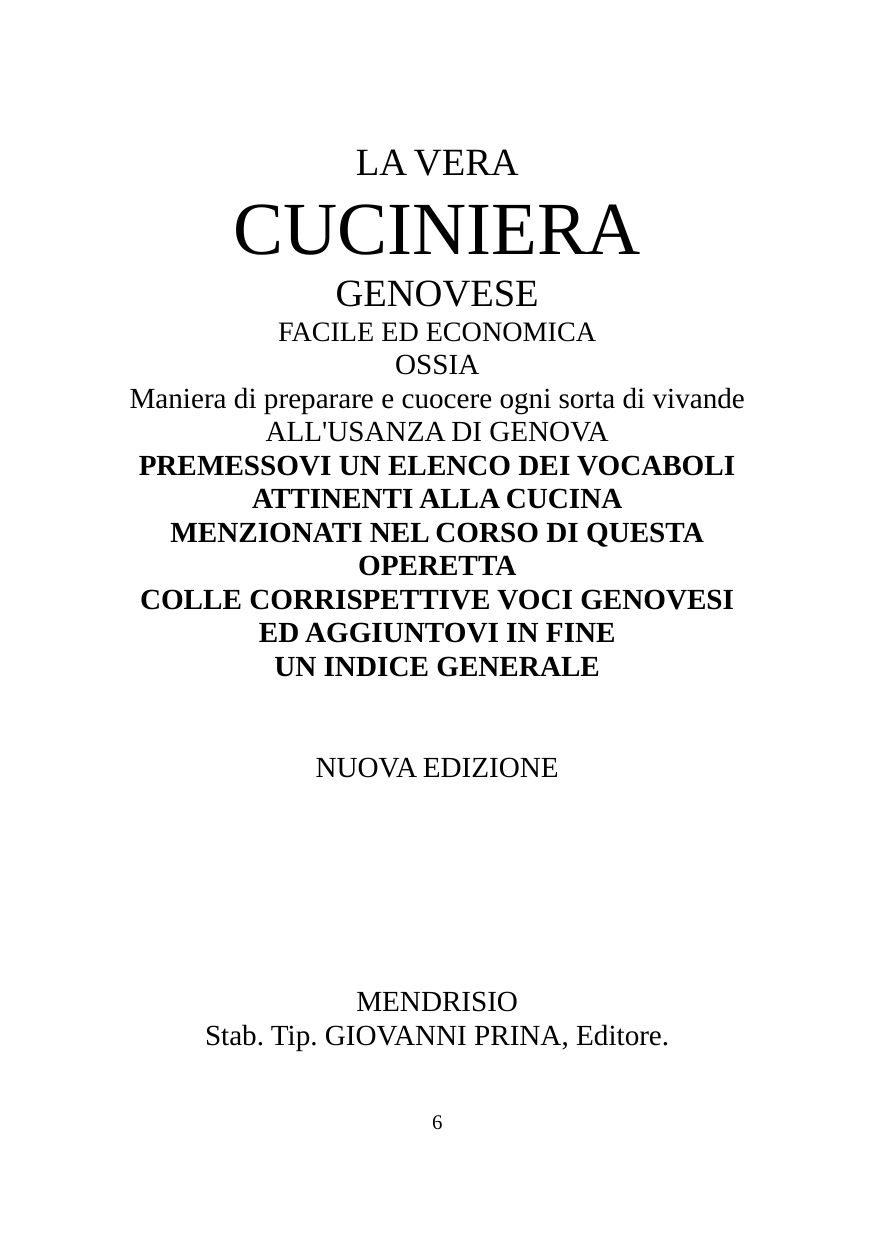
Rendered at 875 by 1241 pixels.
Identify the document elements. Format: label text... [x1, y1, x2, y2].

text MENDRISIO [106, 984, 768, 1018]
text OSSIA [106, 347, 768, 381]
text GENOVESE [106, 270, 768, 315]
text FACILE ED ECONOMICA [106, 315, 768, 347]
text CUCINIERA [106, 184, 768, 270]
text NUOVA EDIZIONE [106, 750, 768, 783]
text MENZIONATI NEL CORSO DI QUESTA OPERETTA [106, 515, 768, 582]
text Maniera di preparare e cuocere ogni sorta di vivande [106, 381, 768, 414]
text LA VERA [106, 140, 768, 184]
text COLLE CORRISPETTIVE VOCI GENOVESI [106, 582, 768, 616]
text PREMESSOVI UN ELENCO DEI VOCABOLI ATTINENTI ALLA CUCINA [106, 448, 768, 515]
text UN INDICE GENERALE [106, 649, 768, 683]
text ED AGGIUNTOVI IN FINE [106, 616, 768, 649]
text Stab. Tip. GIOVANNI PRINA, Editore. [106, 1018, 768, 1052]
text ALL'USANZA DI GENOVA [106, 414, 768, 448]
